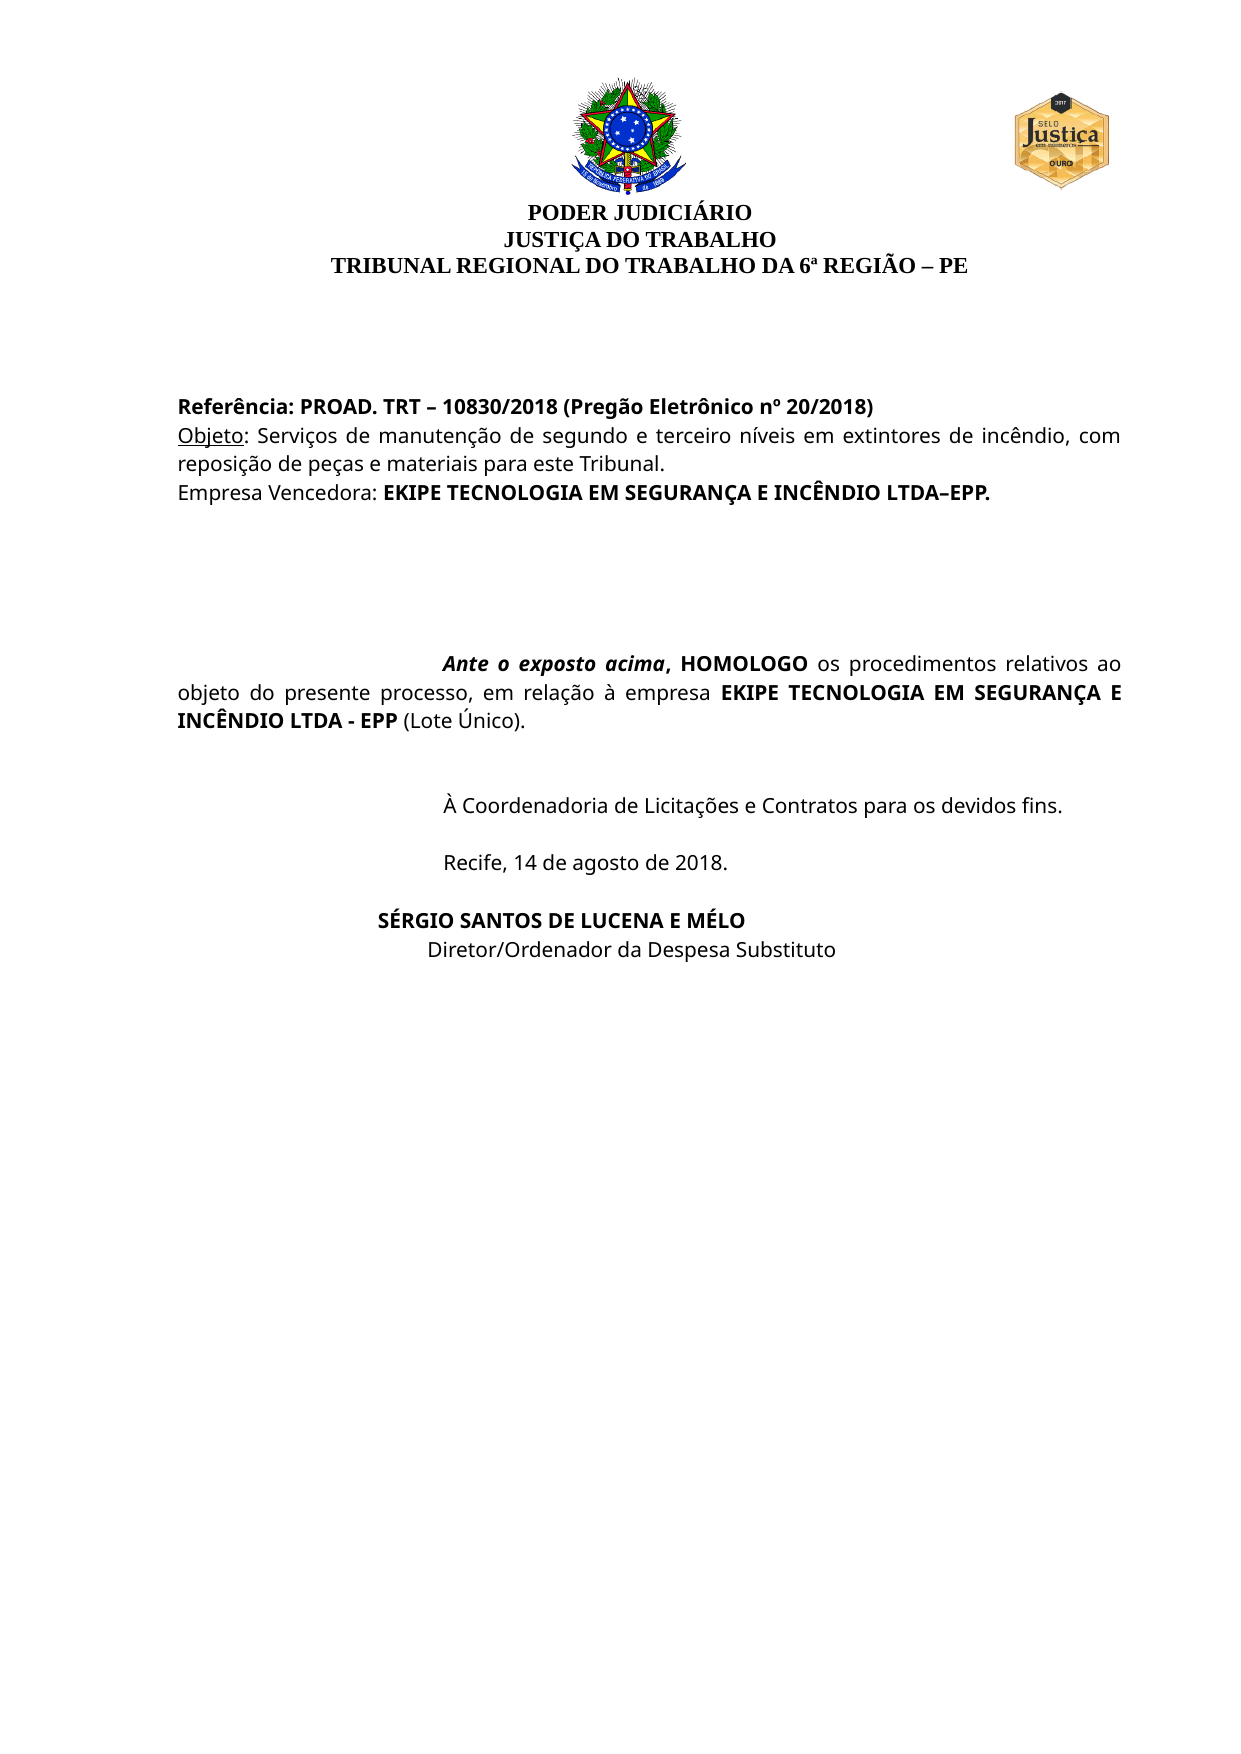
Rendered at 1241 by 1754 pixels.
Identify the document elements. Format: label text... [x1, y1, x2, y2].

text Ante o exposto acima, HOMOLOGO os procedimentos relativos ao objeto do presente processo, em relação à empresa EKIPE TECNOLOGIA EM SEGURANÇA E INCÊNDIO LTDA - EPP (Lote Único). [177, 649, 1122, 734]
text Empresa Vencedora: EKIPE TECNOLOGIA EM SEGURANÇA E INCÊNDIO LTDA–EPP. [177, 478, 1122, 506]
text Referência: PROAD. TRT – 10830/2018 (Pregão Eletrônico nº 20/2018) [177, 392, 1122, 421]
text Recife, 14 de agosto de 2018. [443, 848, 1122, 877]
text SÉRGIO SANTOS DE LUCENA E MÉLO [177, 906, 1122, 935]
subtitle Objeto: Serviços de manutenção de segundo e terceiro níveis em extintores de incêndio, com reposição de peças e materiais para este Tribunal. [177, 421, 1122, 478]
text À Coordenadoria de Licitações e Contratos para os devidos fins. [177, 791, 1122, 820]
text Diretor/Ordenador da Despesa Substituto [177, 935, 1122, 963]
picture [565, 75, 689, 197]
